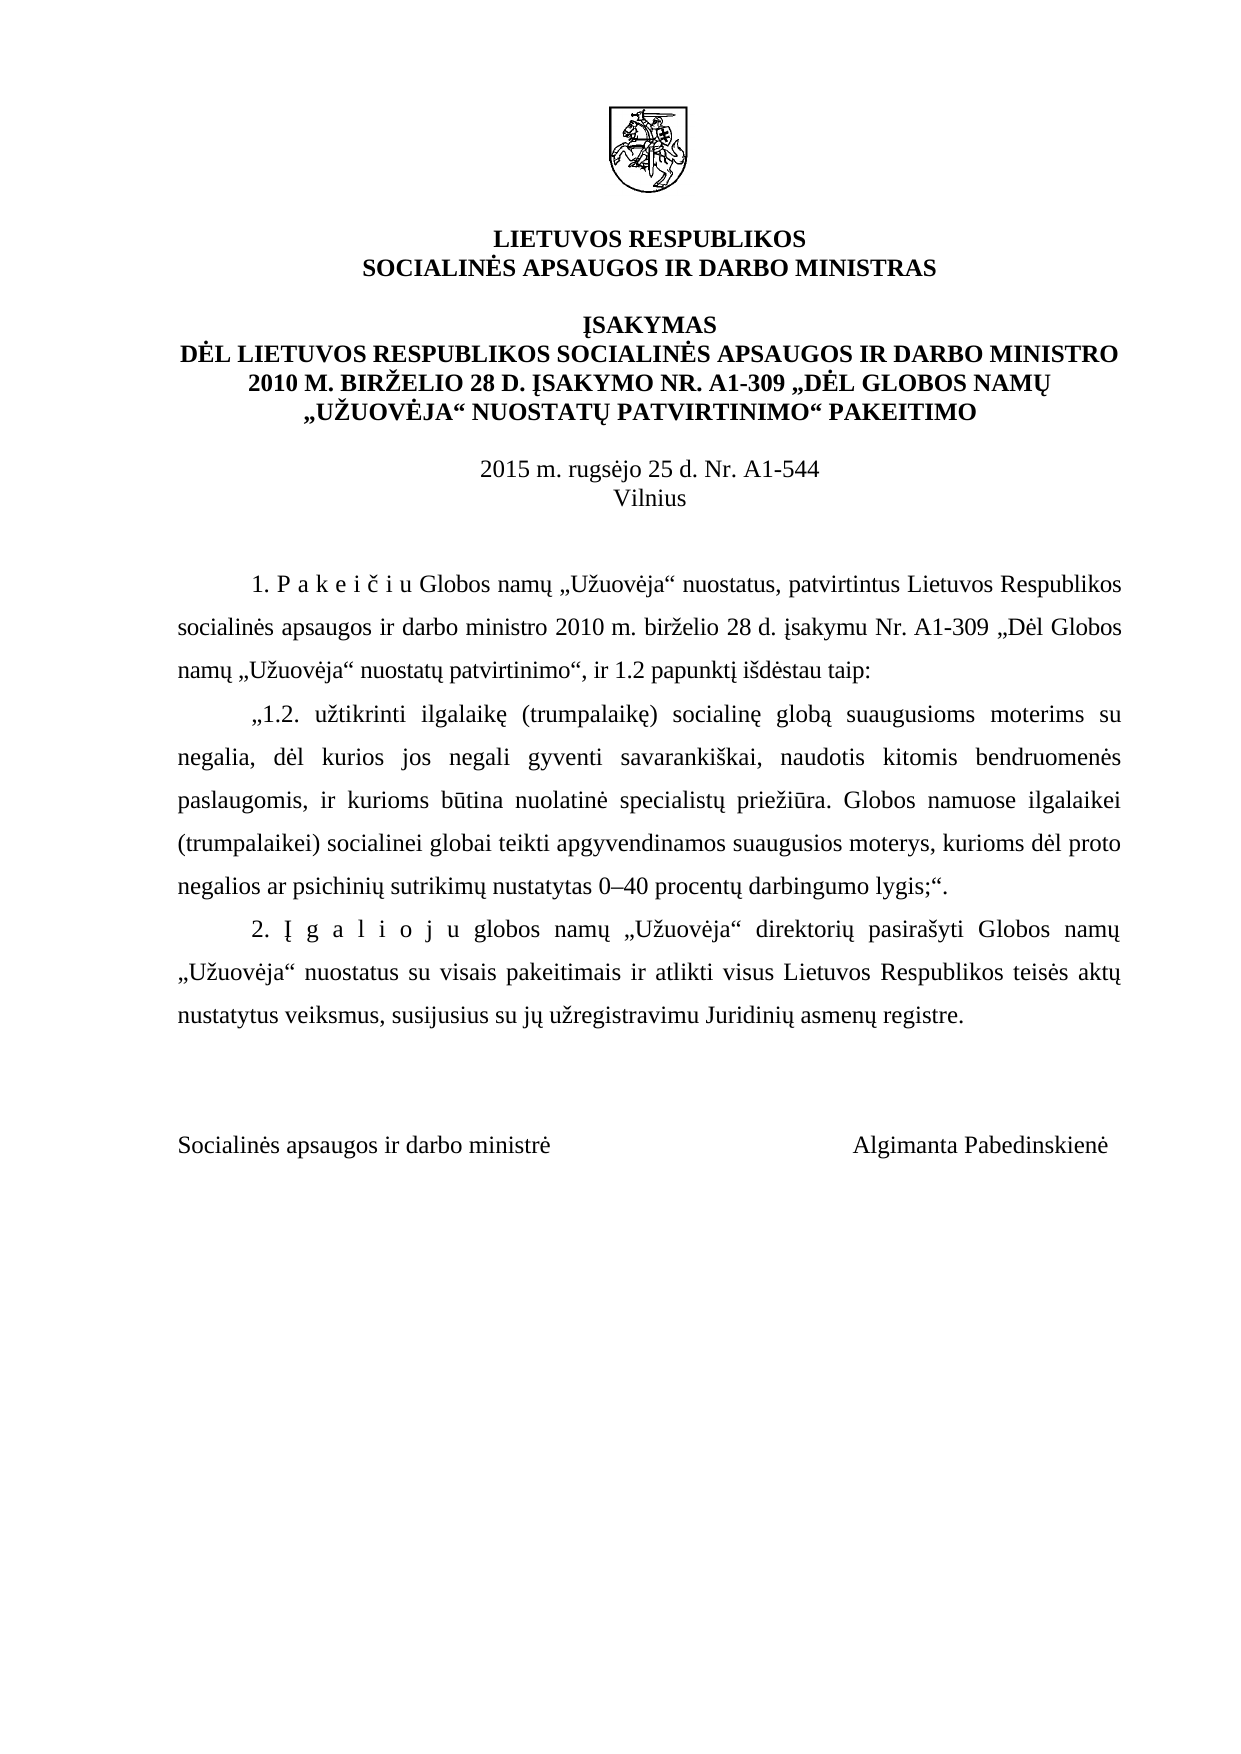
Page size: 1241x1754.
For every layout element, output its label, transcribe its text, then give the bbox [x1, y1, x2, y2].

text Socialinės apsaugos ir darbo ministrė Algimanta Pabedinskienė [177, 1130, 1122, 1159]
text ĮSAKYMAS [177, 311, 1122, 339]
text DĖL LIETUVOS RESPUBLIKOS SOCIALINĖS APSAUGOS IR DARBO MINISTRO 2010 M. BIRŽELIO 28 D. ĮSAKYMO NR. A1-309 „DĖL GLOBOS NAMŲ „UŽUOVĖJA“ NUOSTATŲ PATVIRTINIMO“ PAKEITIMO [177, 339, 1122, 426]
text 2. Į g a l i o j u globos namų „Užuovėja“ direktorių pasirašyti Globos namų „Užuovėja“ nuostatus su visais pakeitimais ir atlikti visus Lietuvos Respublikos teisės aktų nustatytus veiksmus, susijusius su jų užregistravimu Juridinių asmenų registre. [177, 914, 1122, 1029]
text 1. P a k e i č i u Globos namų „Užuovėja“ nuostatus, patvirtintus Lietuvos Respublikos socialinės apsaugos ir darbo ministro 2010 m. birželio 28 d. įsakymu Nr. A1-309 „Dėl Globos namų „Užuovėja“ nuostatų patvirtinimo“, ir 1.2 papunktį išdėstau taip: [177, 569, 1122, 684]
text SOCIALINĖS APSAUGOS IR DARBO MINISTRAS [177, 253, 1122, 282]
text Vilnius [177, 483, 1122, 512]
text 2015 m. rugsėjo 25 d. Nr. A1-544 [177, 454, 1122, 483]
text „1.2. užtikrinti ilgalaikę (trumpalaikę) socialinę globą suaugusioms moterims su negalia, dėl kurios jos negali gyventi savarankiškai, naudotis kitomis bendruomenės paslaugomis, ir kurioms būtina nuolatinė specialistų priežiūra. Globos namuose ilgalaikei (trumpalaikei) socialinei globai teikti apgyvendinamos suaugusios moterys, kurioms dėl proto negalios ar psichinių sutrikimų nustatytas 0–40 procentų darbingumo lygis;“. [177, 699, 1122, 900]
text LIETUVOS RESPUBLIKOS [177, 224, 1122, 253]
